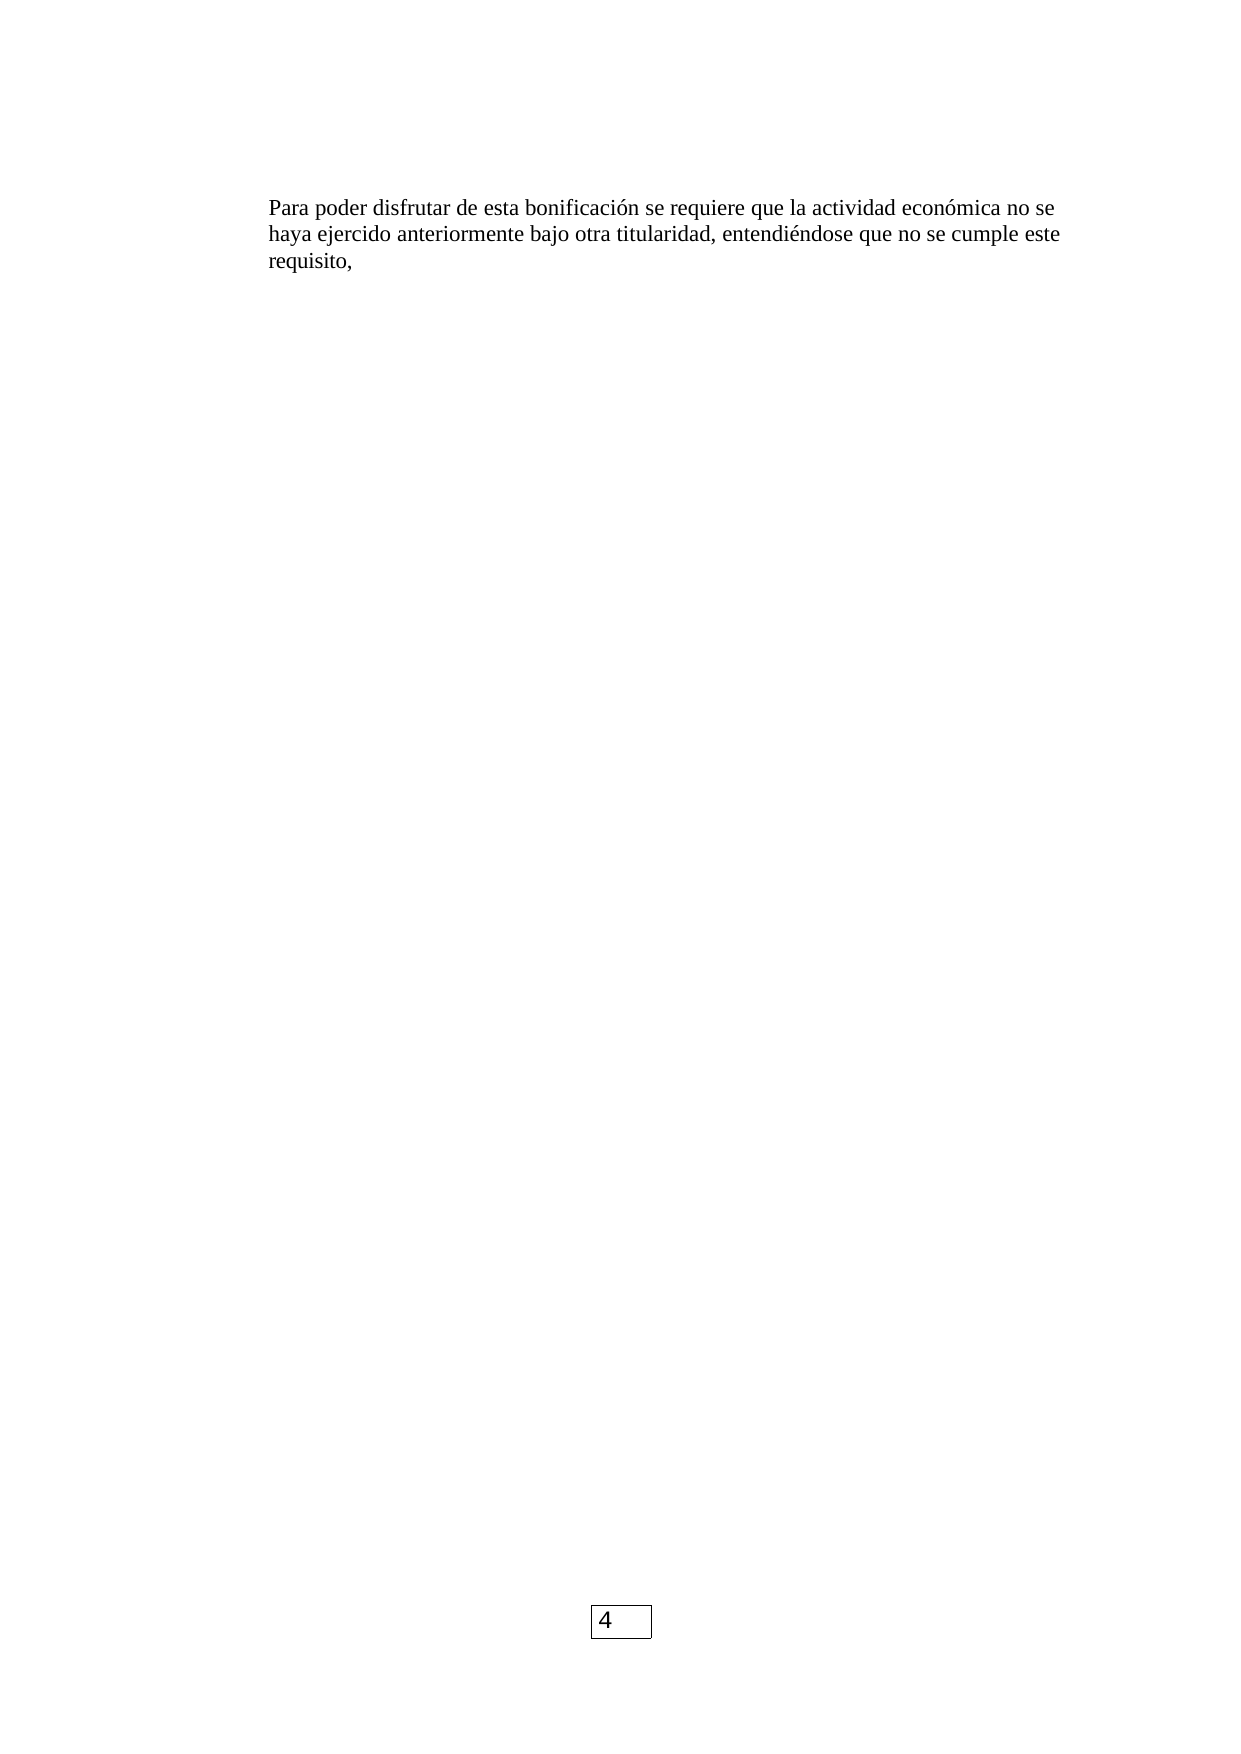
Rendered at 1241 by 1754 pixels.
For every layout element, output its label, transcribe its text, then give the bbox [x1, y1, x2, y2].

text Para poder disfrutar de esta bonificación se requiere que la actividad económica no se haya ejercido anteriormente bajo otra titularidad, entendiéndose que no se cumple este requisito, [268, 194, 1103, 273]
